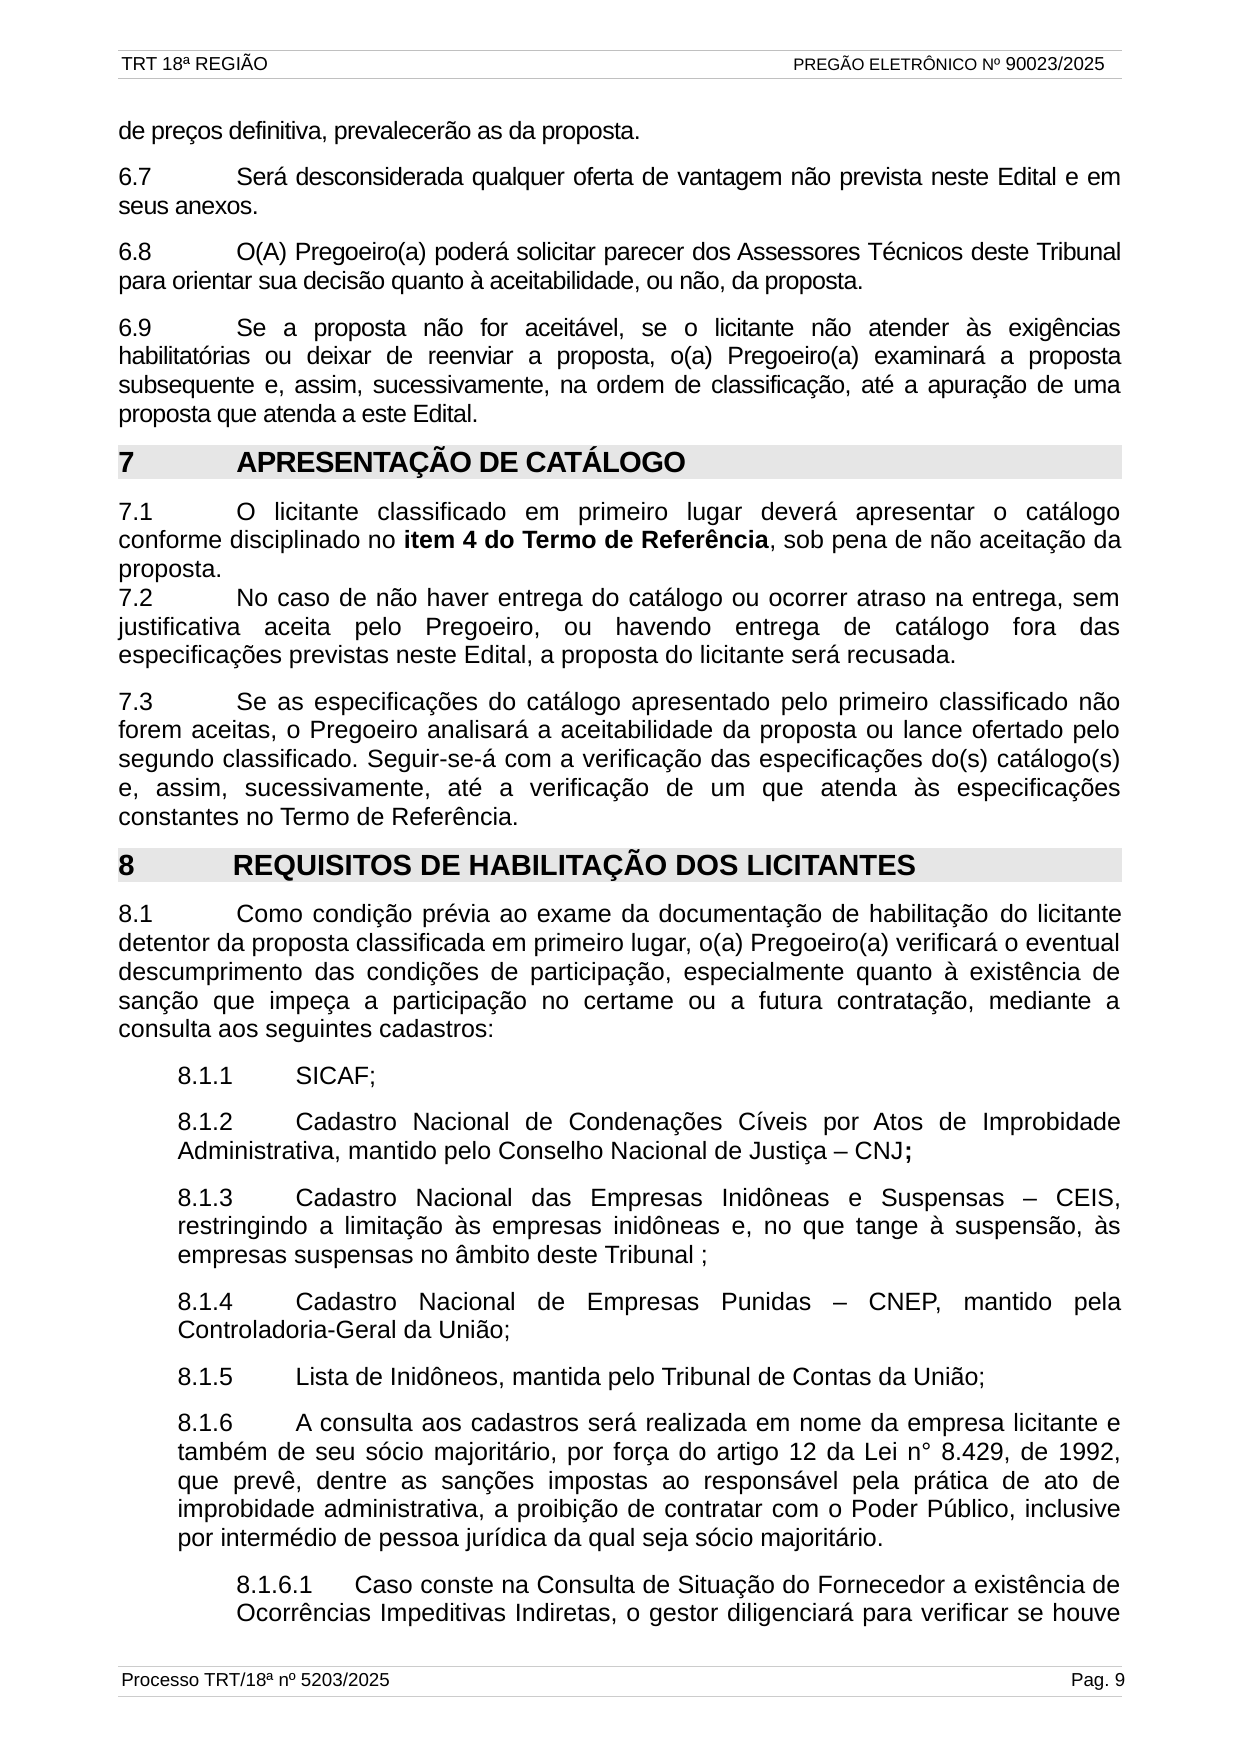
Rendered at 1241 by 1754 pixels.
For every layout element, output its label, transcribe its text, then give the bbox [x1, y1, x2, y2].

text 8 REQUISITOS DE HABILITAÇÃO DOS LICITANTES [118, 848, 1122, 882]
text 6.8 O(A) Pregoeiro(a) poderá solicitar parecer dos Assessores Técnicos deste Tribunal para orientar sua decisão quanto à aceitabilidade, ou não, da proposta. [118, 237, 1122, 295]
text 8.1.6 A consulta aos cadastros será realizada em nome da empresa licitante e também de seu sócio majoritário, por força do artigo 12 da Lei n° 8.429, de 1992, que prevê, dentre as sanções impostas ao responsável pela prática de ato de improbidade administrativa, a proibição de contratar com o Poder Público, inclusive por intermédio de pessoa jurídica da qual seja sócio majoritário. [177, 1408, 1122, 1552]
text 8.1.5 Lista de Inidôneos, mantida pelo Tribunal de Contas da União; [177, 1362, 1122, 1390]
text 8.1.6.1 Caso conste na Consulta de Situação do Fornecedor a existência de Ocorrências Impeditivas Indiretas, o gestor diligenciará para verificar se houve [236, 1569, 1122, 1627]
text 7 APRESENTAÇÃO DE CATÁLOGO [118, 445, 1122, 479]
text 8.1.3 Cadastro Nacional das Empresas Inidôneas e Suspensas – CEIS, restringindo a limitação às empresas inidôneas e, no que tange à suspensão, às empresas suspensas no âmbito deste Tribunal ; [177, 1182, 1122, 1269]
text 7.2 No caso de não haver entrega do catálogo ou ocorrer atraso na entrega, sem justificativa aceita pelo Pregoeiro, ou havendo entrega de catálogo fora das especificações previstas neste Edital, a proposta do licitante será recusada. [118, 583, 1122, 669]
text 6.7 Será desconsiderada qualquer oferta de vantagem não prevista neste Edital e em seus anexos. [118, 162, 1122, 219]
text 8.1.4 Cadastro Nacional de Empresas Punidas – CNEP, mantido pela Controladoria-Geral da União; [177, 1286, 1122, 1344]
text 6.9 Se a proposta não for aceitável, se o licitante não atender às exigências habilitatórias ou deixar de reenviar a proposta, o(a) Pregoeiro(a) examinará a proposta subsequente e, assim, sucessivamente, na ordem de classificação, até a apuração de uma proposta que atenda a este Edital. [118, 312, 1122, 427]
text 8.1.2 Cadastro Nacional de Condenações Cíveis por Atos de Improbidade Administrativa, mantido pelo Conselho Nacional de Justiça – CNJ; [177, 1107, 1122, 1165]
text 8.1.1 SICAF; [177, 1061, 1122, 1089]
text 7.3 Se as especificações do catálogo apresentado pelo primeiro classificado não forem aceitas, o Pregoeiro analisará a aceitabilidade da proposta ou lance ofertado pelo segundo classificado. Seguir-se-á com a verificação das especificações do(s) catálogo(s) e, assim, sucessivamente, até a verificação de um que atenda às especificações constantes no Termo de Referência. [118, 687, 1122, 830]
text de preços definitiva, prevalecerão as da proposta. [118, 116, 1122, 144]
text 7.1 O licitante classificado em primeiro lugar deverá apresentar o catálogo conforme disciplinado no item 4 do Termo de Referência, sob pena de não aceitação da proposta. [118, 496, 1122, 583]
text 8.1 Como condição prévia ao exame da documentação de habilitação do licitante detentor da proposta classificada em primeiro lugar, o(a) Pregoeiro(a) verificará o eventual descumprimento das condições de participação, especialmente quanto à existência de sanção que impeça a participação no certame ou a futura contratação, mediante a consulta aos seguintes cadastros: [118, 899, 1122, 1043]
